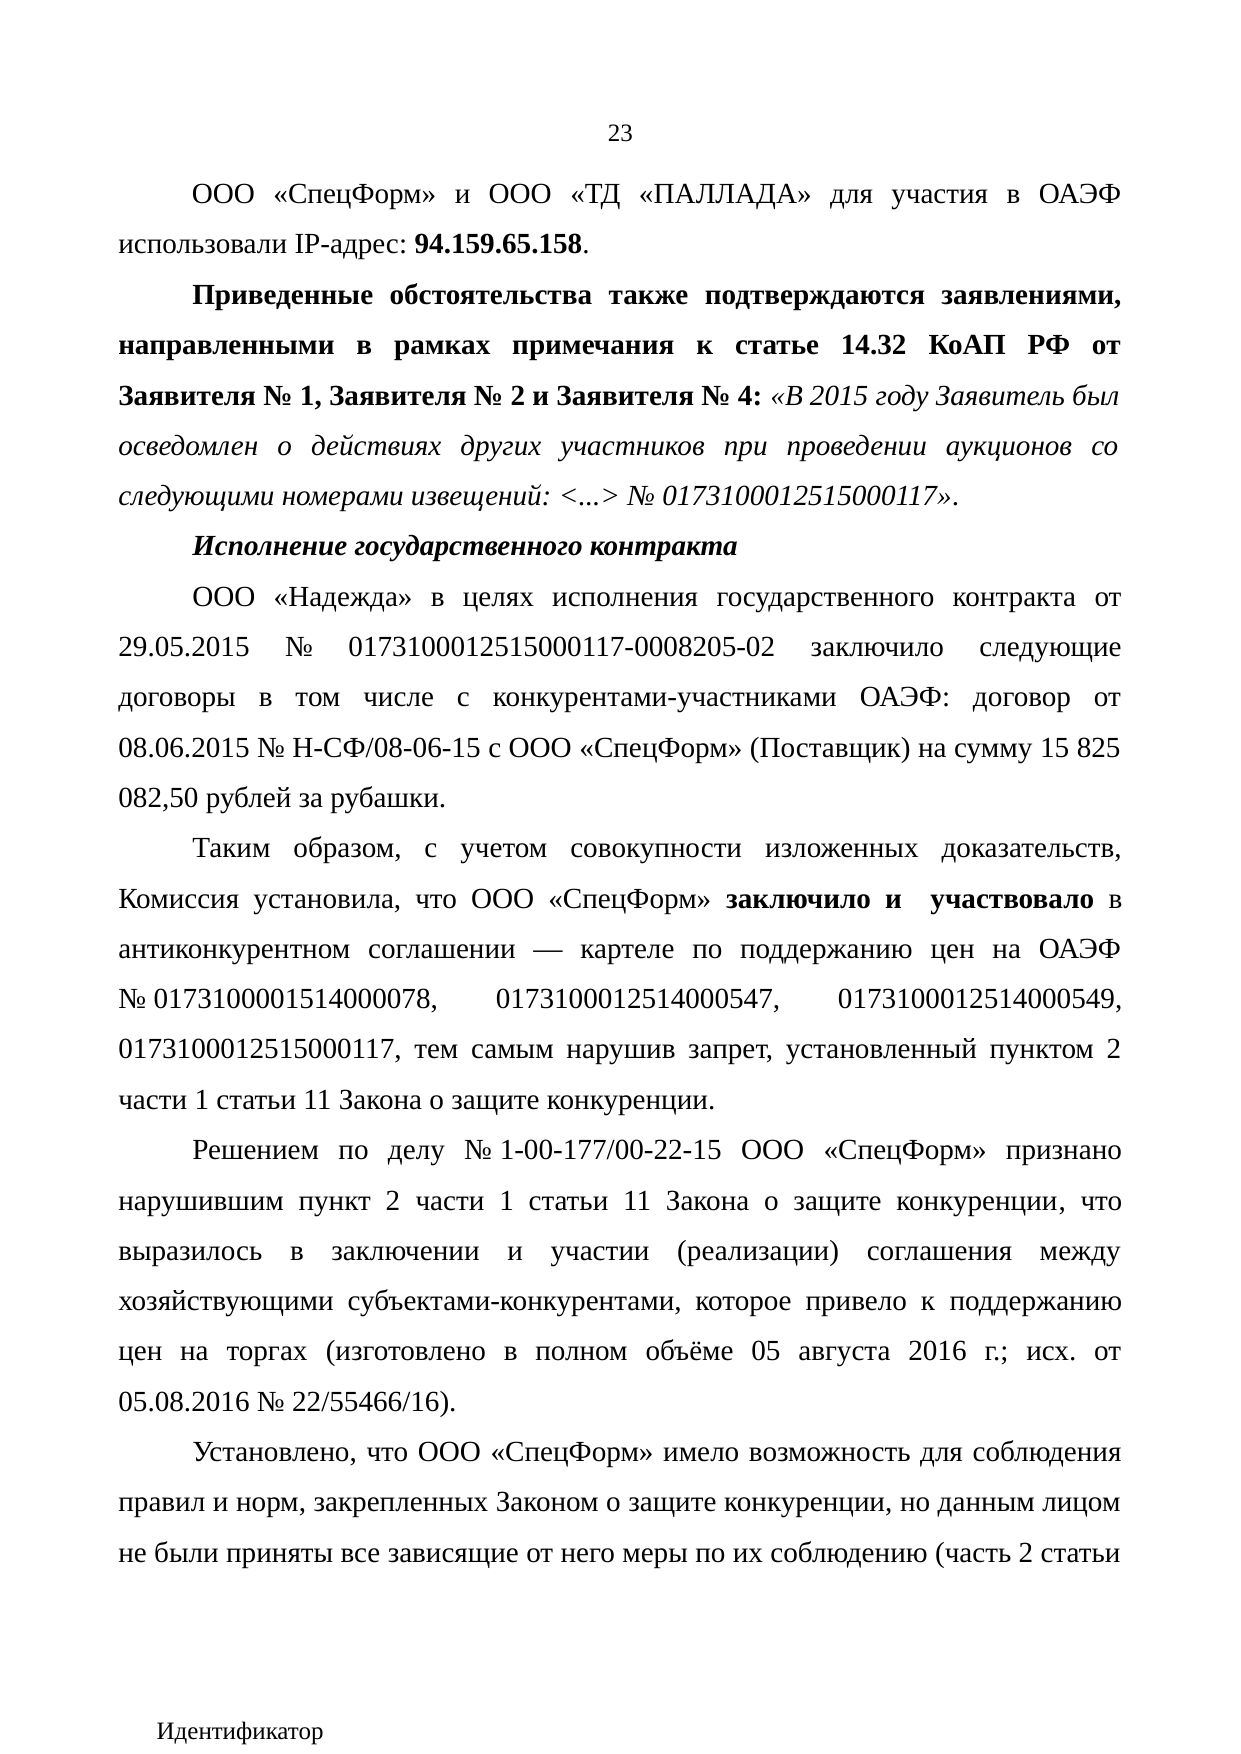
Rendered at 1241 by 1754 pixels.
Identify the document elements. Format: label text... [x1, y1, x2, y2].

text Исполнение государственного контракта [118, 528, 1122, 562]
text ООО «СпецФорм» и ООО «ТД «ПАЛЛАДА» для участия в ОАЭФ использовали IP-адрес: 94.159.65.158. [118, 176, 1122, 260]
text Таким образом, с учетом совокупности изложенных доказательств, Комиссия установила, что ООО «СпецФорм» заключило и участвовало в антиконкурентном соглашении — картеле по поддержанию цен на ОАЭФ № 0173100001514000078, 0173100012514000547, 0173100012514000549, 0173100012515000117, тем самым нарушив запрет, установленный пунктом 2 части 1 статьи 11 Закона о защите конкуренции. [118, 830, 1122, 1116]
text Решением по делу № 1-00-177/00-22-15 ООО «СпецФорм» признано нарушившим пункт 2 части 1 статьи 11 Закона о защите конкуренции, что выразилось в заключении и участии (реализации) соглашения между хозяйствующими субъектами-конкурентами, которое привело к поддержанию цен на торгах (изготовлено в полном объёме 05 августа 2016 г.; исх. от 05.08.2016 № 22/55466/16). [118, 1132, 1122, 1417]
text Приведенные обстоятельства также подтверждаются заявлениями, направленными в рамках примечания к статье 14.32 КоАП РФ от Заявителя № 1, Заявителя № 2 и Заявителя № 4: «В 2015 году Заявитель был осведомлен о действиях других участников при проведении аукционов со следующими номерами извещений: <...> № 0173100012515000117». [118, 277, 1122, 512]
text Установлено, что ООО «СпецФорм» имело возможность для соблюдения правил и норм, закрепленных Законом о защите конкуренции, но данным лицом не были приняты все зависящие от него меры по их соблюдению (часть 2 статьи [118, 1434, 1122, 1568]
text ООО «Надежда» в целях исполнения государственного контракта от 29.05.2015 № 0173100012515000117-0008205-02 заключило следующие договоры в том числе с конкурентами-участниками ОАЭФ: договор от 08.06.2015 № Н-СФ/08-06-15 с ООО «СпецФорм» (Поставщик) на сумму 15 825 082,50 рублей за рубашки. [118, 579, 1122, 814]
